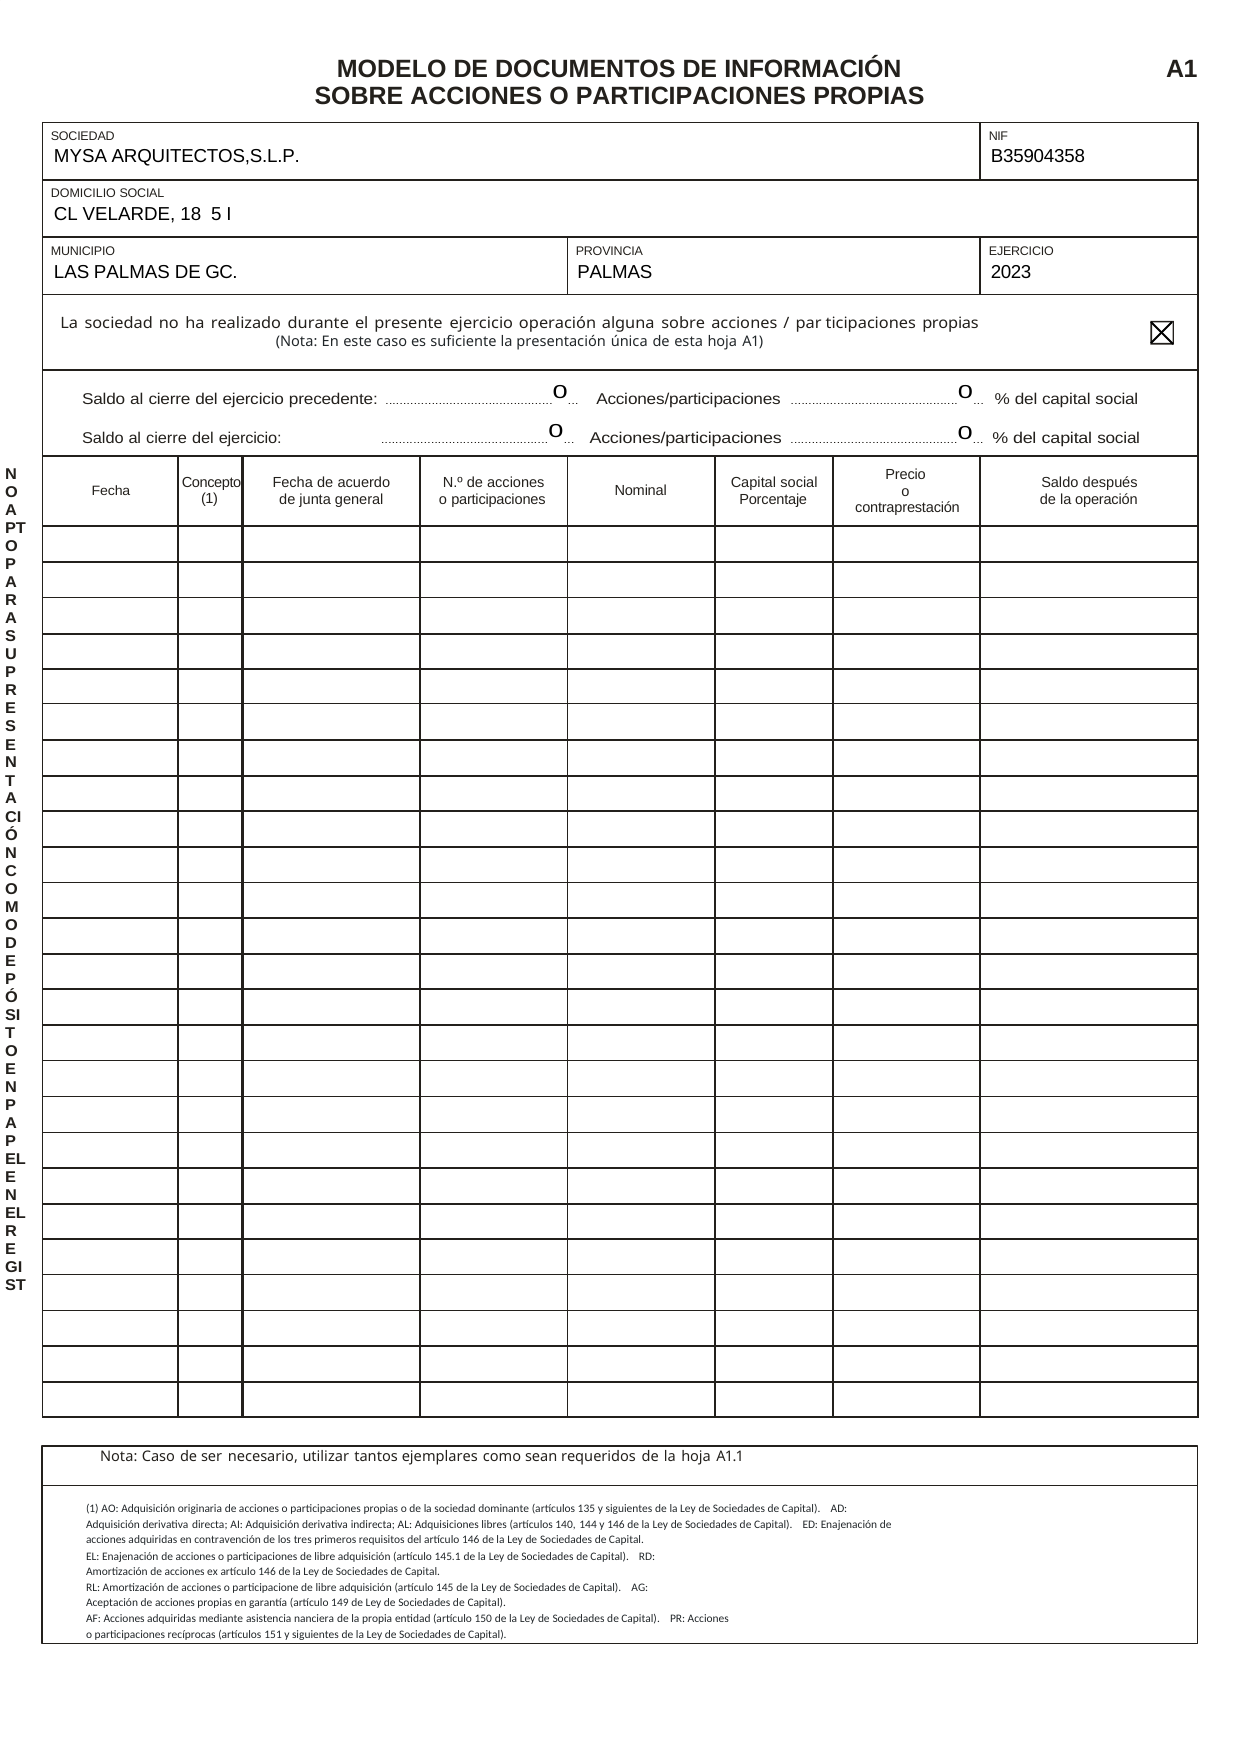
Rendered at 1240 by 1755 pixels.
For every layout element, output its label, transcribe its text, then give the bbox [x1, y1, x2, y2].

table_cell [244, 741, 419, 775]
table_cell [179, 598, 241, 632]
table_cell [981, 1061, 1197, 1096]
table_cell [244, 563, 419, 597]
table_cell Fecha [43, 457, 177, 525]
table_cell [716, 1061, 832, 1096]
table_cell [716, 848, 832, 882]
table_cell [568, 527, 714, 561]
table_cell [244, 955, 419, 988]
table_header NIF B35904358 [981, 123, 1197, 179]
table_cell [43, 670, 177, 702]
table_cell [43, 1205, 177, 1238]
table_cell Saldo al cierre del ejercicio precedente: ...............................................0... Acciones/participaciones ...............................................0... % del capital social Saldo al cierre del ejercicio: ...............................................0... Acciones/participaciones ...............................................0... % del capital social [43, 371, 1197, 455]
table_cell [179, 1097, 241, 1131]
table_cell [421, 1347, 567, 1381]
table_cell [981, 1275, 1197, 1309]
table_cell [834, 635, 979, 668]
table_cell [421, 919, 567, 953]
table_cell [244, 635, 419, 668]
table_cell [716, 777, 832, 810]
table_cell [421, 1097, 567, 1131]
table_cell [179, 955, 241, 988]
table_cell [716, 527, 832, 561]
table_cell [179, 1026, 241, 1060]
table_cell [568, 563, 714, 597]
table_cell [43, 1240, 177, 1274]
text NO APTO PARA SU PRESENTACIÓN COMO DEPÓSITO EN PAPEL EN EL REGISTRO MERCANTIL [5, 465, 26, 1291]
table_cell [834, 1240, 979, 1274]
table_header SOCIEDAD MYSA ARQUITECTOS,S.L.P. [43, 123, 979, 179]
table_cell [834, 1275, 979, 1309]
table_cell [43, 1097, 177, 1131]
table_cell [43, 1133, 177, 1167]
table_cell Capital social Porcentaje [716, 457, 832, 525]
table_cell [568, 812, 714, 846]
table_cell [834, 704, 979, 739]
table_cell [179, 1240, 241, 1274]
table_cell [244, 1061, 419, 1096]
table_cell [43, 990, 177, 1024]
table_cell [568, 777, 714, 810]
table_cell [244, 1169, 419, 1203]
table_cell [716, 1169, 832, 1203]
table_cell [179, 1205, 241, 1238]
table_cell Concepto (1) [179, 457, 241, 525]
table_cell [421, 1311, 567, 1345]
table_cell [981, 955, 1197, 988]
table_cell [568, 635, 714, 668]
table_cell [244, 777, 419, 810]
table_cell [568, 919, 714, 953]
table_cell [179, 1061, 241, 1096]
table_cell [421, 563, 567, 597]
table_cell [716, 741, 832, 775]
table_cell [716, 704, 832, 739]
table_cell [834, 955, 979, 988]
table_cell [568, 1240, 714, 1274]
table_cell [716, 1133, 832, 1167]
table_cell [421, 704, 567, 739]
table_cell [421, 741, 567, 775]
table_cell [421, 1205, 567, 1238]
table_cell [981, 635, 1197, 668]
table_cell [43, 563, 177, 597]
table_cell [834, 990, 979, 1024]
table_cell [43, 1026, 177, 1060]
table_cell Saldo después de la operación [981, 457, 1197, 525]
table_cell [716, 1026, 832, 1060]
table_cell [981, 704, 1197, 739]
table_cell [43, 635, 177, 668]
table_cell [244, 1133, 419, 1167]
table_cell [834, 777, 979, 810]
table_cell [43, 1311, 177, 1345]
table_cell [179, 1311, 241, 1345]
table_cell [716, 1205, 832, 1238]
table_cell [244, 1275, 419, 1309]
table_cell [244, 919, 419, 953]
table_cell [981, 1311, 1197, 1345]
table_cell [244, 1311, 419, 1345]
table_cell [179, 1169, 241, 1203]
table_cell [834, 1347, 979, 1381]
table_cell [244, 1383, 419, 1416]
table_cell [421, 635, 567, 668]
table_cell [834, 563, 979, 597]
table_cell [421, 1383, 567, 1416]
table_cell [421, 812, 567, 846]
table_cell [716, 1347, 832, 1381]
table_cell [43, 527, 177, 561]
table_cell PROVINCIA PALMAS [568, 238, 979, 294]
table_cell [43, 1383, 177, 1416]
table_cell [244, 1240, 419, 1274]
table_cell [981, 1383, 1197, 1416]
table_cell [421, 848, 567, 882]
table_cell [981, 1205, 1197, 1238]
table_cell [43, 741, 177, 775]
table_cell [834, 883, 979, 917]
table_cell N.º de acciones o participaciones [421, 457, 567, 525]
table_cell [981, 1169, 1197, 1203]
text [3, 462, 26, 1291]
table_cell [421, 1133, 567, 1167]
table_cell [716, 598, 832, 632]
table_cell [981, 598, 1197, 632]
table_cell [179, 812, 241, 846]
table_cell [421, 1169, 567, 1203]
table_cell [244, 848, 419, 882]
table_cell [981, 527, 1197, 561]
table_cell [179, 741, 241, 775]
table_cell [421, 598, 567, 632]
table_cell [179, 1133, 241, 1167]
table_cell [43, 919, 177, 953]
table_cell La sociedad no ha realizado durante el presente ejercicio operación alguna sobre acciones / par ticipaciones propias (Nota: En este caso es suficiente la presentación única de esta hoja A1) [43, 295, 1197, 369]
table_cell [834, 741, 979, 775]
table_cell [834, 1133, 979, 1167]
table_cell [834, 1311, 979, 1345]
table_cell Precio o contraprestación [834, 457, 979, 525]
table_cell [244, 990, 419, 1024]
table_cell [716, 1097, 832, 1131]
table_cell [244, 883, 419, 917]
table_cell [834, 670, 979, 702]
table_cell [834, 1205, 979, 1238]
table_cell [43, 812, 177, 846]
table_cell [716, 1275, 832, 1309]
table_cell [981, 990, 1197, 1024]
table_cell [244, 812, 419, 846]
table_cell [716, 955, 832, 988]
table_cell [421, 883, 567, 917]
table_cell Nominal [568, 457, 714, 525]
table_cell [179, 527, 241, 561]
table_cell [834, 1026, 979, 1060]
table_cell [716, 1311, 832, 1345]
table_cell [568, 598, 714, 632]
text SOBRE ACCIONES O PARTICIPACIONES PROPIAS [66, 81, 1172, 110]
table_cell [43, 1169, 177, 1203]
table_cell [981, 812, 1197, 846]
table_cell [568, 1275, 714, 1309]
table_cell [43, 704, 177, 739]
table_cell [421, 670, 567, 702]
table_cell [568, 883, 714, 917]
table_cell [716, 1383, 832, 1416]
table_cell [43, 777, 177, 810]
table_cell [981, 1097, 1197, 1131]
table_cell [43, 883, 177, 917]
table_cell [716, 1240, 832, 1274]
table_cell EJERCICIO 2023 [981, 238, 1197, 294]
table_cell [43, 1347, 177, 1381]
table_cell [568, 670, 714, 702]
table_cell [179, 848, 241, 882]
table_cell [568, 1205, 714, 1238]
table_cell [834, 527, 979, 561]
table_cell [179, 1275, 241, 1309]
table_cell [179, 670, 241, 702]
table_cell [981, 919, 1197, 953]
table_cell [981, 1133, 1197, 1167]
table_cell [568, 1383, 714, 1416]
table_cell [43, 1061, 177, 1096]
table_cell [244, 598, 419, 632]
table_cell [179, 1347, 241, 1381]
table_cell [981, 1240, 1197, 1274]
table_cell [568, 848, 714, 882]
table_cell [834, 1061, 979, 1096]
table_cell [981, 1026, 1197, 1060]
table_cell [716, 919, 832, 953]
table_cell [43, 598, 177, 632]
table_cell [981, 883, 1197, 917]
table_cell [421, 955, 567, 988]
table_cell [834, 812, 979, 846]
table_cell [244, 1026, 419, 1060]
table_cell [568, 1097, 714, 1131]
table_cell [981, 777, 1197, 810]
table_cell [716, 635, 832, 668]
table_cell [568, 1133, 714, 1167]
table_cell [179, 990, 241, 1024]
table_cell [568, 741, 714, 775]
table_cell [834, 1097, 979, 1131]
table_cell [421, 1240, 567, 1274]
table_cell [421, 1026, 567, 1060]
table_cell [43, 955, 177, 988]
table_cell [568, 990, 714, 1024]
table_cell [421, 1061, 567, 1096]
table_cell [834, 1169, 979, 1203]
table_cell [179, 563, 241, 597]
table_cell [981, 1347, 1197, 1381]
table_cell [716, 883, 832, 917]
table_cell [716, 670, 832, 702]
table_cell [716, 563, 832, 597]
table_cell [43, 848, 177, 882]
table_cell [568, 955, 714, 988]
table_cell [568, 704, 714, 739]
table_cell [981, 741, 1197, 775]
table_cell [834, 919, 979, 953]
table_cell [568, 1347, 714, 1381]
table_cell MUNICIPIO LAS PALMAS DE GC. [43, 238, 567, 294]
table_cell [179, 919, 241, 953]
table_cell [179, 635, 241, 668]
table_cell [568, 1061, 714, 1096]
table_cell [244, 1347, 419, 1381]
table_cell [421, 777, 567, 810]
table_cell Fecha de acuerdo de junta general [244, 457, 419, 525]
table_cell [421, 990, 567, 1024]
table_cell [179, 883, 241, 917]
table_cell [568, 1169, 714, 1203]
table_cell [179, 704, 241, 739]
table_cell [244, 704, 419, 739]
table_cell [568, 1311, 714, 1345]
table_cell [568, 1026, 714, 1060]
table_cell [244, 527, 419, 561]
table_cell [716, 990, 832, 1024]
table_cell [244, 670, 419, 702]
table_cell [421, 1275, 567, 1309]
table_cell [716, 812, 832, 846]
table_cell [834, 598, 979, 632]
table_cell [834, 1383, 979, 1416]
table_cell DOMICILIO SOCIAL CL VELARDE, 18 5 I [43, 181, 1197, 236]
table_cell [244, 1205, 419, 1238]
table_cell [43, 1275, 177, 1309]
table_cell [244, 1097, 419, 1131]
table_cell [981, 670, 1197, 702]
table_cell [981, 848, 1197, 882]
table_cell [981, 563, 1197, 597]
table_cell [834, 848, 979, 882]
table_cell [179, 777, 241, 810]
table_cell [179, 1383, 241, 1416]
table_cell [421, 527, 567, 561]
